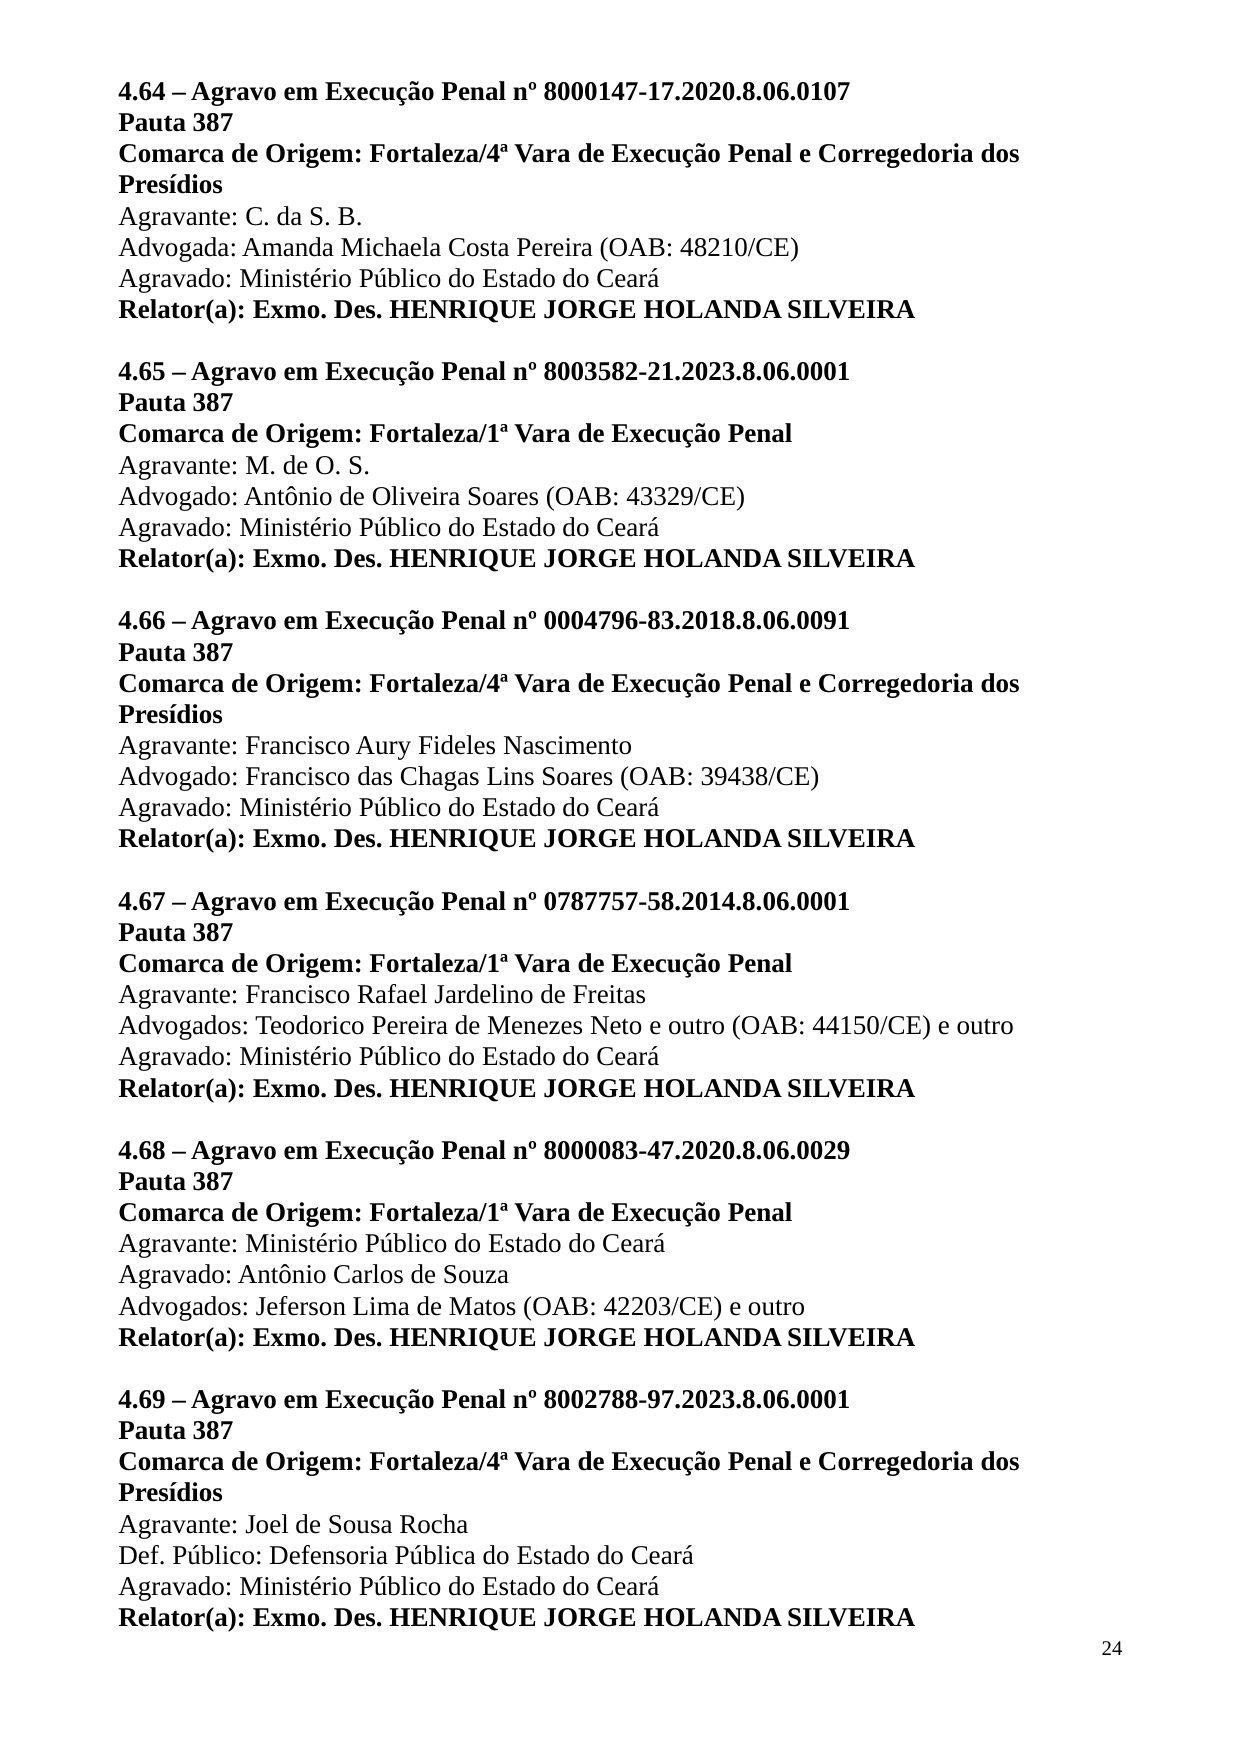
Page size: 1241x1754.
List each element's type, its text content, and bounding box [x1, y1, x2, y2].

text Agravante: Francisco Aury Fideles Nascimento [118, 729, 1122, 760]
text Agravante: Francisco Rafael Jardelino de Freitas [118, 978, 1122, 1009]
text Agravado: Antônio Carlos de Souza [118, 1258, 1122, 1290]
text Agravado: Ministério Público do Estado do Ceará [118, 511, 1122, 542]
text Advogado: Francisco das Chagas Lins Soares (OAB: 39438/CE) [118, 760, 1122, 791]
text Pauta 387 [118, 1165, 1122, 1196]
text Pauta 387 [118, 386, 1122, 418]
text Relator(a): Exmo. Des. HENRIQUE JORGE HOLANDA SILVEIRA [118, 293, 1122, 324]
text Relator(a): Exmo. Des. HENRIQUE JORGE HOLANDA SILVEIRA [118, 542, 1122, 573]
text Relator(a): Exmo. Des. HENRIQUE JORGE HOLANDA SILVEIRA [118, 1072, 1122, 1103]
text Agravante: M. de O. S. [118, 449, 1122, 480]
text Pauta 387 [118, 636, 1122, 667]
text Agravante: C. da S. B. [118, 199, 1122, 231]
text 4.65 – Agravo em Execução Penal nº 8003582-21.2023.8.06.0001 [118, 355, 1122, 386]
text Advogado: Antônio de Oliveira Soares (OAB: 43329/CE) [118, 480, 1122, 511]
text Pauta 387 [118, 1414, 1122, 1445]
text Relator(a): Exmo. Des. HENRIQUE JORGE HOLANDA SILVEIRA [118, 1601, 1122, 1632]
text Comarca de Origem: Fortaleza/1ª Vara de Execução Penal [118, 1196, 1122, 1227]
text Pauta 387 [118, 916, 1122, 947]
text Def. Público: Defensoria Pública do Estado do Ceará [118, 1539, 1122, 1570]
text Agravado: Ministério Público do Estado do Ceará [118, 791, 1122, 822]
text Pauta 387 [118, 106, 1122, 137]
text Agravado: Ministério Público do Estado do Ceará [118, 1570, 1122, 1601]
text Comarca de Origem: Fortaleza/1ª Vara de Execução Penal [118, 418, 1122, 449]
text Relator(a): Exmo. Des. HENRIQUE JORGE HOLANDA SILVEIRA [118, 1321, 1122, 1352]
text Agravante: Joel de Sousa Rocha [118, 1508, 1122, 1539]
text Comarca de Origem: Fortaleza/4ª Vara de Execução Penal e Corregedoria dos Presídios [118, 1445, 1122, 1508]
text Agravante: Ministério Público do Estado do Ceará [118, 1227, 1122, 1258]
text 4.69 – Agravo em Execução Penal nº 8002788-97.2023.8.06.0001 [118, 1383, 1122, 1414]
text Comarca de Origem: Fortaleza/4ª Vara de Execução Penal e Corregedoria dos Presídios [118, 667, 1122, 729]
text 4.68 – Agravo em Execução Penal nº 8000083-47.2020.8.06.0029 [118, 1134, 1122, 1165]
text Advogados: Teodorico Pereira de Menezes Neto e outro (OAB: 44150/CE) e outro [118, 1009, 1122, 1041]
text Agravado: Ministério Público do Estado do Ceará [118, 1041, 1122, 1072]
text 4.66 – Agravo em Execução Penal nº 0004796-83.2018.8.06.0091 [118, 604, 1122, 636]
text Comarca de Origem: Fortaleza/1ª Vara de Execução Penal [118, 947, 1122, 978]
text Relator(a): Exmo. Des. HENRIQUE JORGE HOLANDA SILVEIRA [118, 822, 1122, 854]
text Advogados: Jeferson Lima de Matos (OAB: 42203/CE) e outro [118, 1290, 1122, 1321]
text 4.64 – Agravo em Execução Penal nº 8000147-17.2020.8.06.0107 [118, 75, 1122, 106]
text Agravado: Ministério Público do Estado do Ceará [118, 262, 1122, 293]
text Comarca de Origem: Fortaleza/4ª Vara de Execução Penal e Corregedoria dos Presídios [118, 137, 1122, 199]
text Advogada: Amanda Michaela Costa Pereira (OAB: 48210/CE) [118, 231, 1122, 262]
text 4.67 – Agravo em Execução Penal nº 0787757-58.2014.8.06.0001 [118, 885, 1122, 916]
